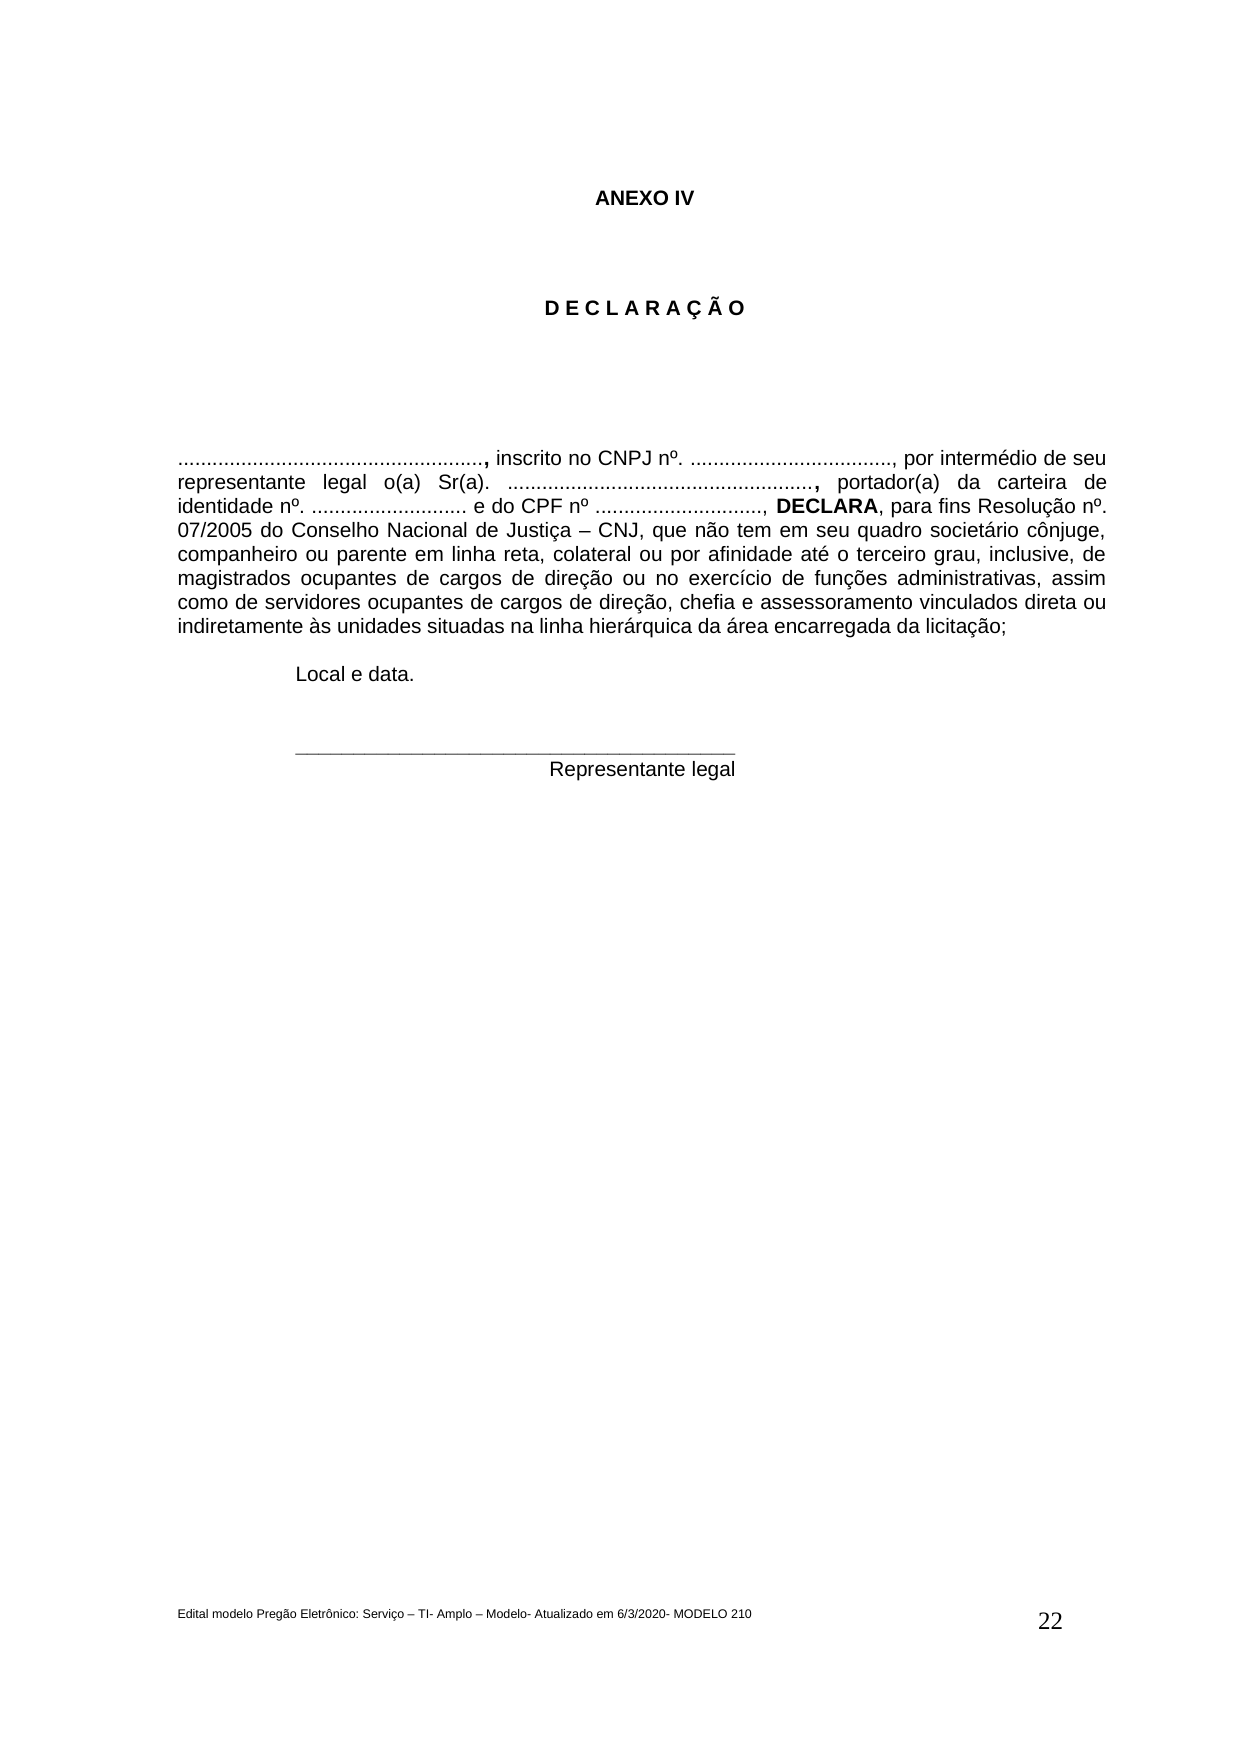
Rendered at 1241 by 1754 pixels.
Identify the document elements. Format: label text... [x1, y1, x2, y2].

subtitle ANEXO IV [177, 185, 1112, 209]
text Local e data. [177, 661, 1107, 685]
text ....................................................., inscrito no CNPJ nº. ..................................., por intermédio de seu representante legal o(a) Sr(a). ....................................................., portador(a) da carteira de identidade nº. ........................... e do CPF nº ............................., DECLARA, para fins Resolução nº. 07/2005 do Conselho Nacional de Justiça – CNJ, que não tem em seu quadro societário cônjuge, companheiro ou parente em linha reta, colateral ou por afinidade até o terceiro grau, inclusive, de magistrados ocupantes de cargos de direção ou no exercício de funções administrativas, assim como de servidores ocupantes de cargos de direção, chefia e assessoramento vinculados direta ou indiretamente às unidades situadas na linha hierárquica da área encarregada da licitação; [177, 446, 1107, 637]
text Representante legal [177, 757, 1107, 781]
text ______________________________________ [177, 733, 1107, 757]
subtitle D E C L A R A Ç Ã O [177, 296, 1112, 320]
